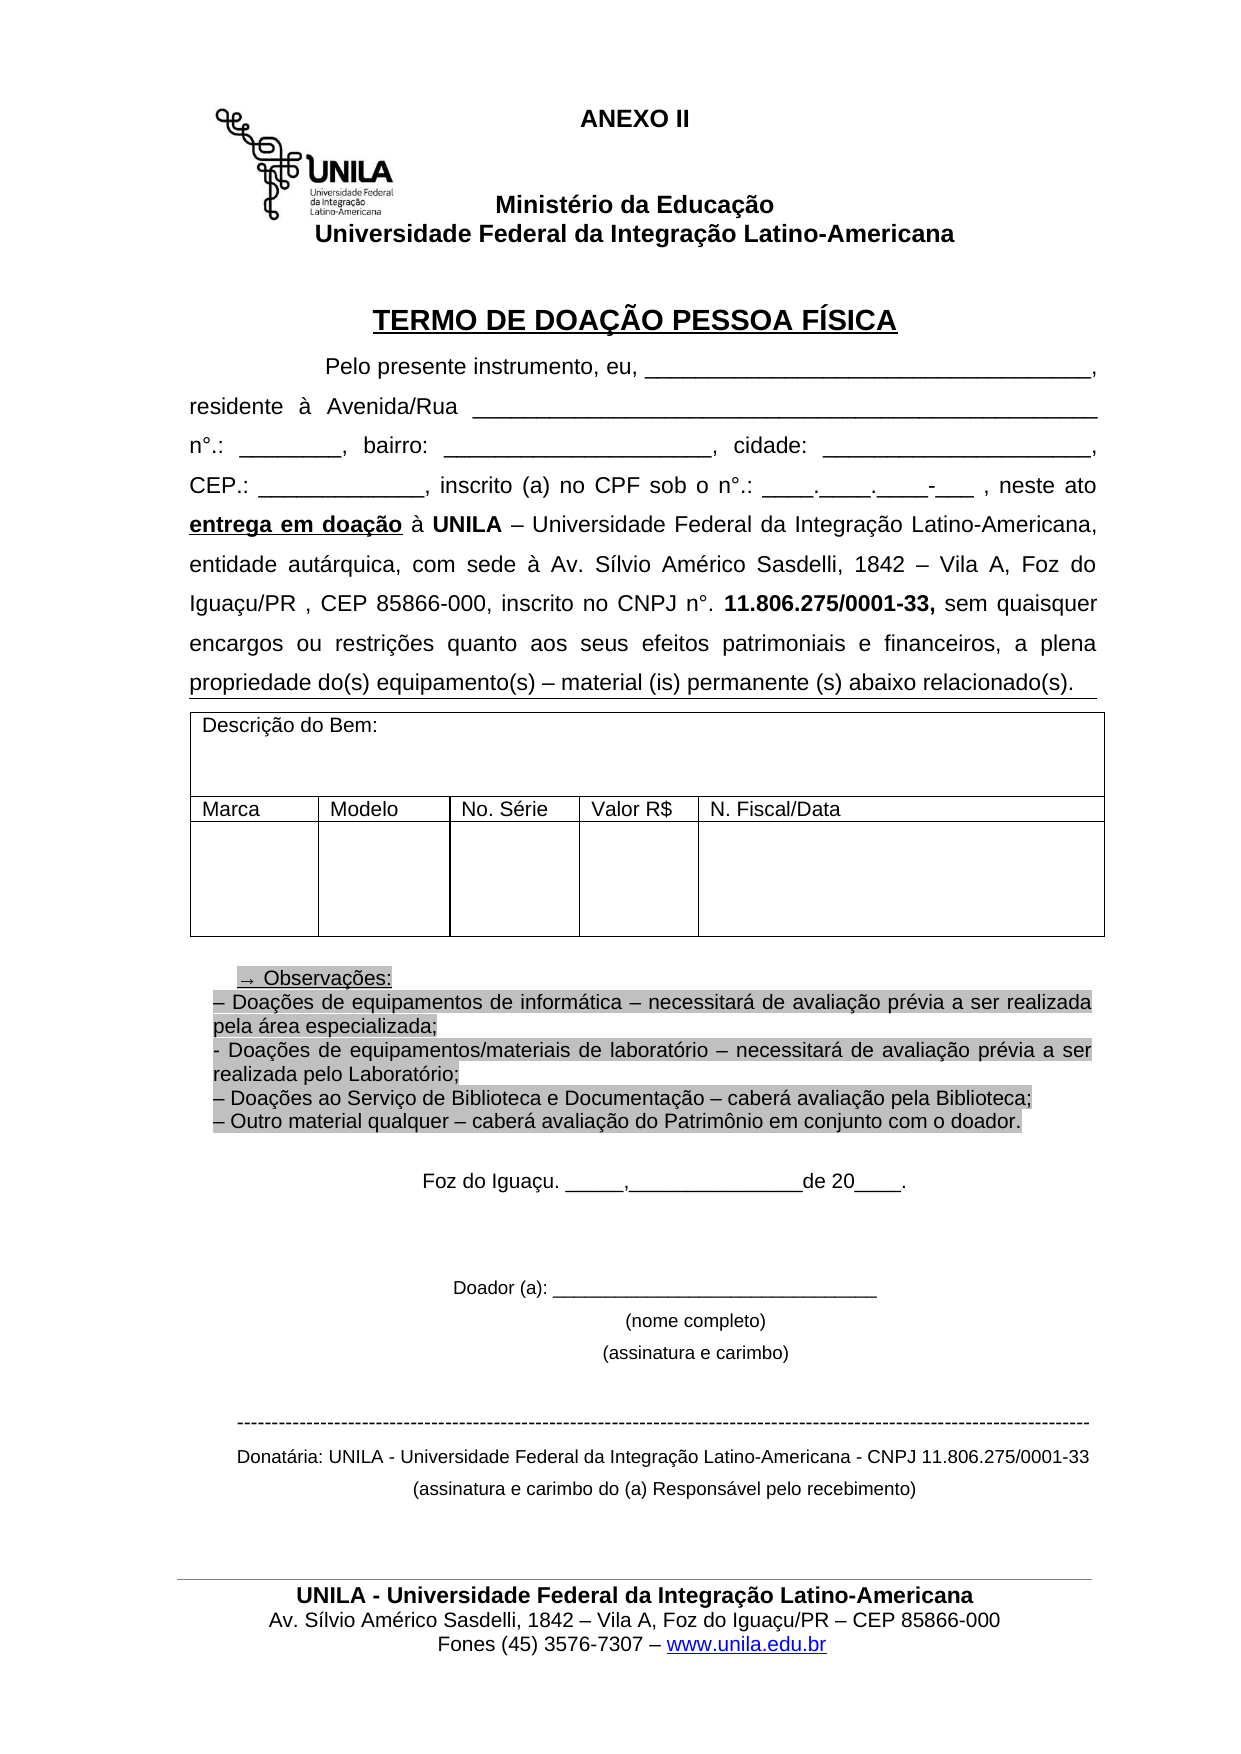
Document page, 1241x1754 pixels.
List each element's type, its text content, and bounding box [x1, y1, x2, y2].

text TERMO DE DOAÇÃO PESSOA FÍSICA [177, 303, 1092, 337]
table_cell [191, 822, 318, 936]
table_cell Modelo [319, 797, 449, 821]
text Pelo presente instrumento, eu, ___________________________________, residente à Avenida/Rua _________________________________________________ n°.: ________, bairro: _____________________, cidade: _____________________, CEP.: _____________, inscrito (a) no CPF sob o n°.: ____.____.____-___ , neste ato entrega em doação à UNILA – Universidade Federal da Integração Latino-Americana, entidade autárquica, com sede à Av. Sílvio Américo Sasdelli, 1842 – Vila A, Foz do Iguaçu/PR , CEP 85866-000, inscrito no CNPJ n°. 11.806.275/0001-33, sem quaisquer encargos ou restrições quanto aos seus efeitos patrimoniais e financeiros, a plena propriedade do(s) equipamento(s) – material (is) permanente (s) abaixo relacionado(s). [189, 353, 1097, 698]
picture [213, 106, 398, 223]
table_cell No. Série [451, 797, 579, 821]
text (assinatura e carimbo do (a) Responsável pelo recebimento) [237, 1478, 1092, 1500]
text Donatária: UNILA - Universidade Federal da Integração Latino-Americana - CNPJ 11.806.275/0001-33 [237, 1446, 1092, 1467]
table_cell [319, 822, 449, 936]
table_cell Marca [191, 797, 318, 821]
text Doador (a): _______________________________ [237, 1277, 1092, 1299]
text (assinatura e carimbo) [237, 1342, 1092, 1363]
table_cell N. Fiscal/Data [699, 797, 1104, 821]
text Foz do Iguaçu. _____,_______________de 20____. [237, 1169, 1092, 1193]
text – Outro material qualquer – caberá avaliação do Patrimônio em conjunto com o doador. [213, 1109, 1092, 1133]
text – Doações de equipamentos de informática – necessitará de avaliação prévia a ser realizada pela área especializada; [213, 989, 1092, 1037]
text → Observações: [237, 966, 1092, 989]
text – Doações ao Serviço de Biblioteca e Documentação – caberá avaliação pela Biblioteca; [213, 1085, 1092, 1109]
table_cell [580, 822, 698, 936]
text --------------------------------------------------------------------------------------------------------------------------- [237, 1410, 1092, 1434]
table_cell [451, 822, 579, 936]
text (nome completo) [237, 1309, 1092, 1331]
table_cell Valor R$ [580, 797, 698, 821]
text - Doações de equipamentos/materiais de laboratório – necessitará de avaliação prévia a ser realizada pelo Laboratório; [213, 1037, 1092, 1085]
table_cell [699, 822, 1104, 936]
table_header Descrição do Bem: [191, 713, 1104, 796]
